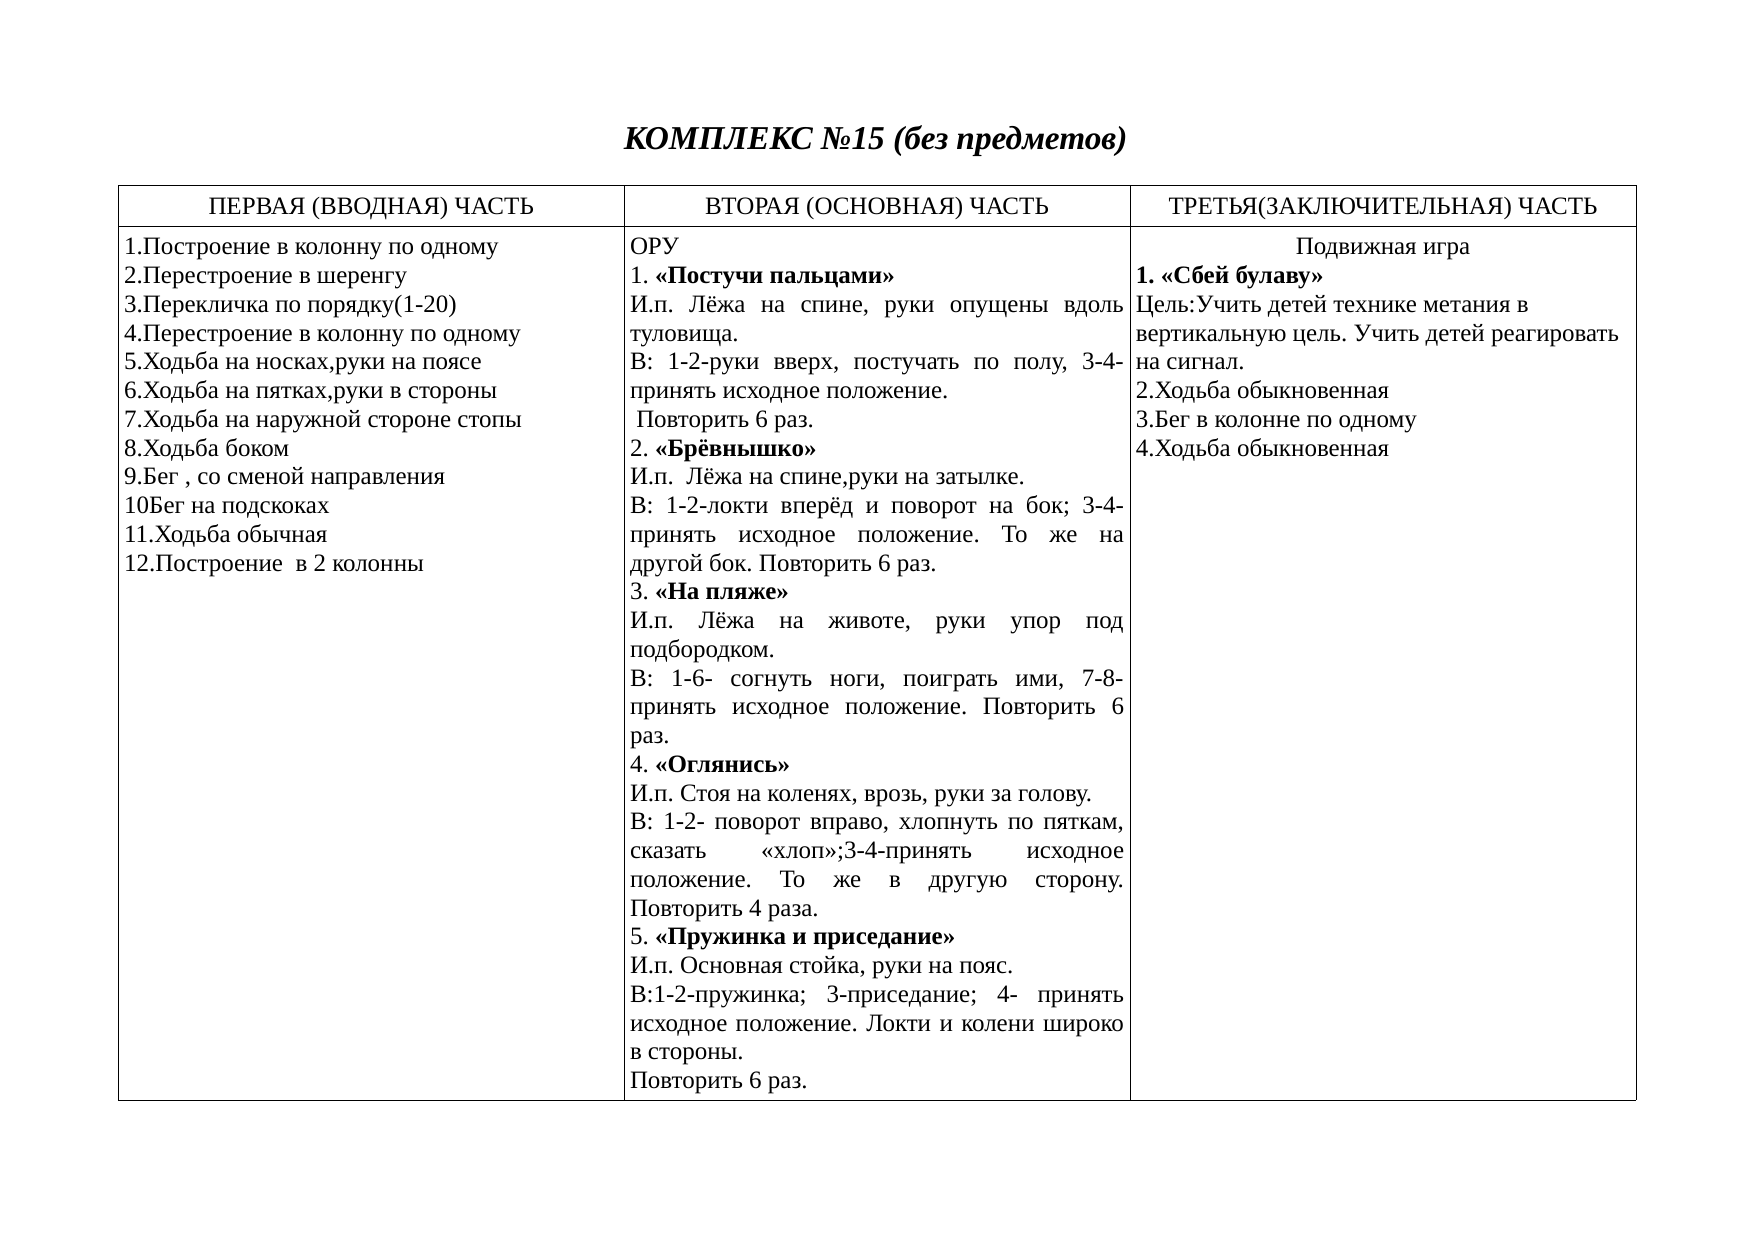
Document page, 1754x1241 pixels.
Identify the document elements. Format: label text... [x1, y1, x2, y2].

table_header ТРЕТЬЯ(ЗАКЛЮЧИТЕЛЬНАЯ) ЧАСТЬ [1131, 186, 1636, 226]
table_cell Подвижная игра 1. «Сбей булаву» Цель:Учить детей технике метания в вертикальную цель. Учить детей реагировать на сигнал. 2.Ходьба обыкновенная 3.Бег в колонне по одному 4.Ходьба обыкновенная [1131, 227, 1636, 1099]
text КОМПЛЕКС №15 (без предметов) [118, 118, 1636, 156]
table_cell ОРУ 1. «Постучи пальцами» И.п. Лёжа на спине, руки опущены вдоль туловища. В: 1-2-руки вверх, постучать по полу, 3-4-принять исходное положение. Повторить 6 раз. 2. «Брёвнышко» И.п. Лёжа на спине,руки на затылке. В: 1-2-локти вперёд и поворот на бок; 3-4-принять исходное положение. То же на другой бок. Повторить 6 раз. 3. «На пляже» И.п. Лёжа на животе, руки упор под подбородком. В: 1-6- согнуть ноги, поиграть ими, 7-8- принять исходное положение. Повторить 6 раз. 4. «Оглянись» И.п. Стоя на коленях, врозь, руки за голову. В: 1-2- поворот вправо, хлопнуть по пяткам, сказать «хлоп»;3-4-принять исходное положение. То же в другую сторону. Повторить 4 раза. 5. «Пружинка и приседание» И.п. Основная стойка, руки на пояс. В:1-2-пружинка; 3-приседание; 4- принять исходное положение. Локти и колени широко в стороны. Повторить 6 раз. [625, 227, 1130, 1099]
table_header ПЕРВАЯ (ВВОДНАЯ) ЧАСТЬ [119, 186, 624, 226]
table_header ВТОРАЯ (ОСНОВНАЯ) ЧАСТЬ [625, 186, 1130, 226]
table_cell 1.Построение в колонну по одному 2.Перестроение в шеренгу 3.Перекличка по порядку(1-20) 4.Перестроение в колонну по одному 5.Ходьба на носках,руки на поясе 6.Ходьба на пятках,руки в стороны 7.Ходьба на наружной стороне стопы 8.Ходьба боком 9.Бег , со сменой направления 10Бег на подскоках 11.Ходьба обычная 12.Построение в 2 колонны [119, 227, 624, 1099]
